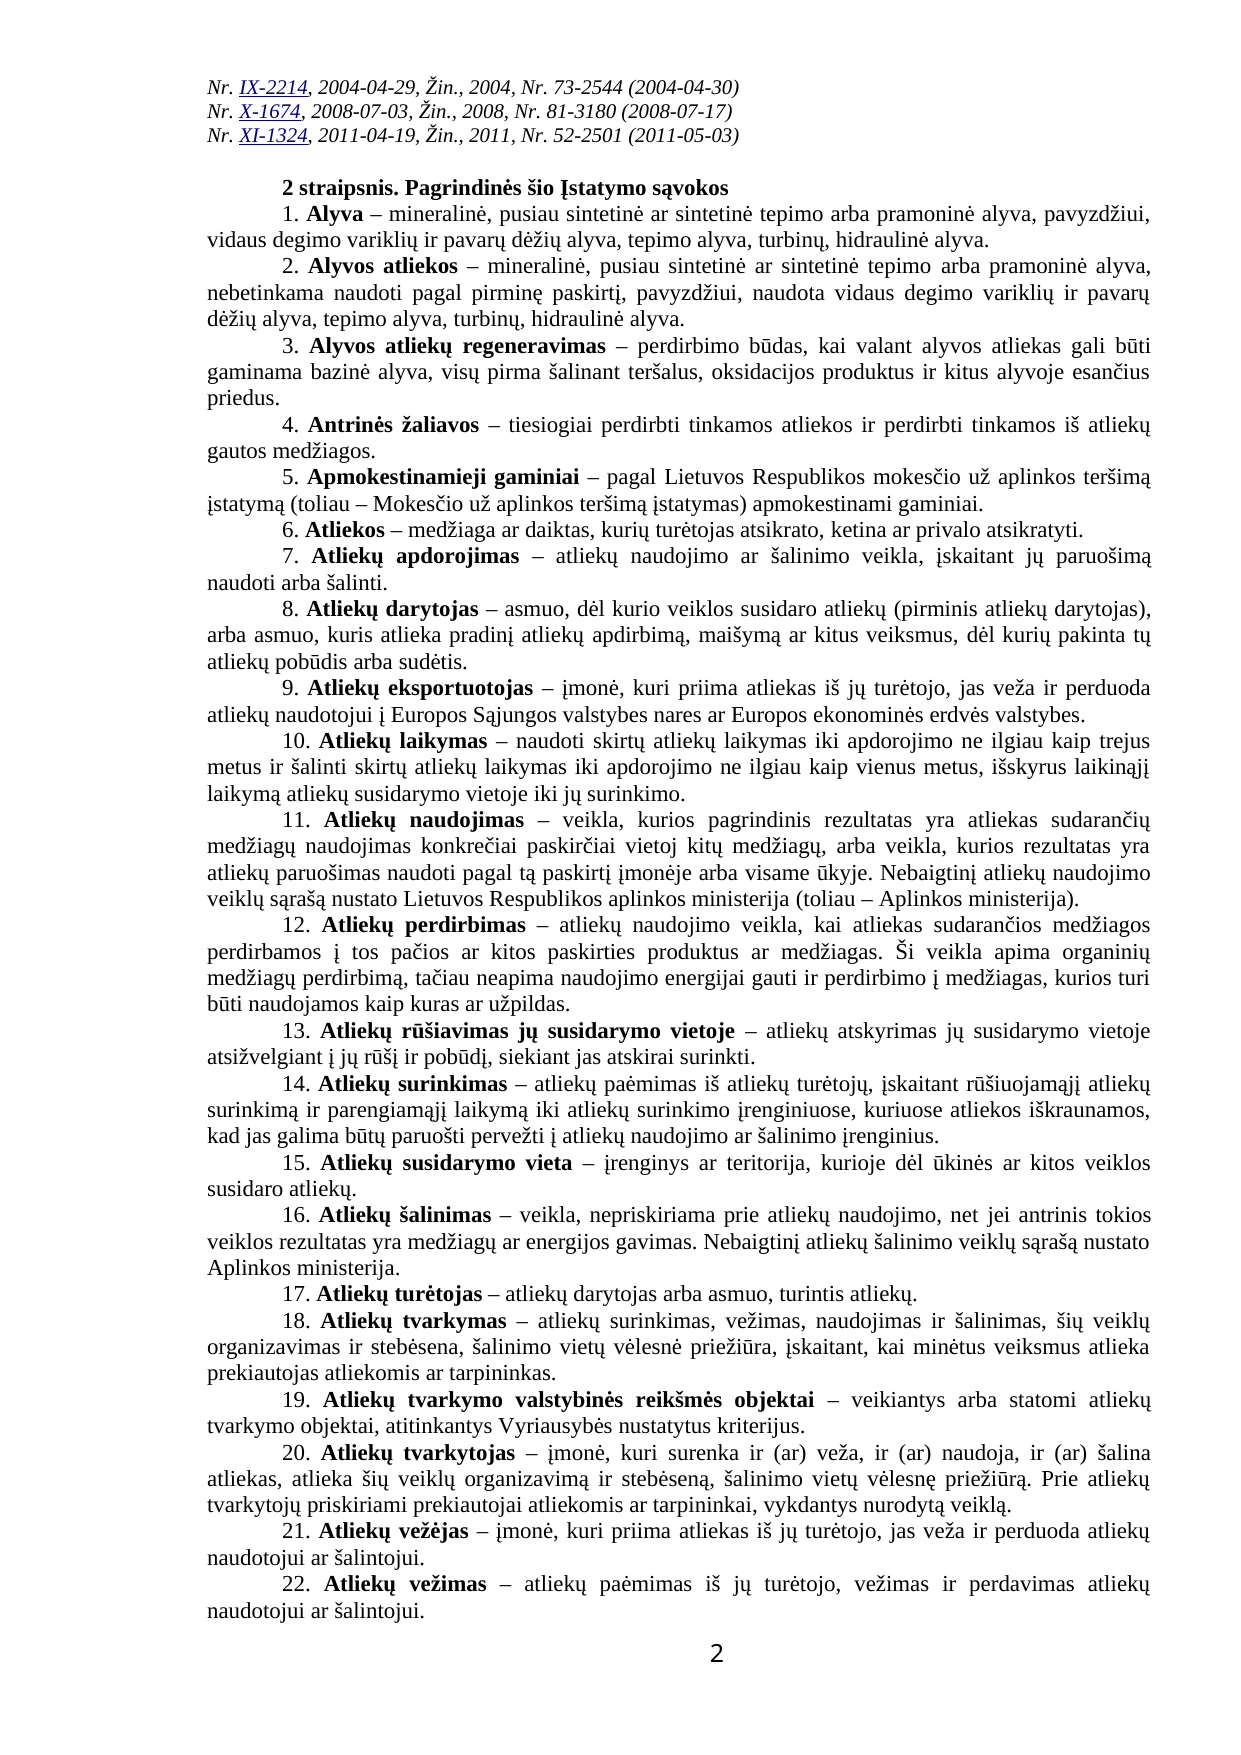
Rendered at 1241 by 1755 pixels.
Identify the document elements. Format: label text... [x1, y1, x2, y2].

text 4. Antrinės žaliavos – tiesiogiai perdirbti tinkamos atliekos ir perdirbti tinkamos iš atliekų gautos medžiagos. [207, 411, 1152, 463]
text 13. Atliekų rūšiavimas jų susidarymo vietoje – atliekų atskyrimas jų susidarymo vietoje atsižvelgiant į jų rūšį ir pobūdį, siekiant jas atskirai surinkti. [207, 1017, 1152, 1069]
text 12. Atliekų perdirbimas – atliekų naudojimo veikla, kai atliekas sudarančios medžiagos perdirbamos į tos pačios ar kitos paskirties produktus ar medžiagas. Ši veikla apima organinių medžiagų perdirbimą, tačiau neapima naudojimo energijai gauti ir perdirbimo į medžiagas, kurios turi būti naudojamos kaip kuras ar užpildas. [207, 911, 1152, 1017]
text 16. Atliekų šalinimas – veikla, nepriskiriama prie atliekų naudojimo, net jei antrinis tokios veiklos rezultatas yra medžiagų ar energijos gavimas. Nebaigtinį atliekų šalinimo veiklų sąrašą nustato Aplinkos ministerija. [207, 1201, 1152, 1280]
text 22. Atliekų vežimas – atliekų paėmimas iš jų turėtojo, vežimas ir perdavimas atliekų naudotojui ar šalintojui. [207, 1570, 1152, 1623]
text 3. Alyvos atliekų regeneravimas – perdirbimo būdas, kai valant alyvos atliekas gali būti gaminama bazinė alyva, visų pirma šalinant teršalus, oksidacijos produktus ir kitus alyvoje esančius priedus. [207, 332, 1152, 411]
text 6. Atliekos – medžiaga ar daiktas, kurių turėtojas atsikrato, ketina ar privalo atsikratyti. [207, 516, 1152, 542]
text Nr. X-1674, 2008-07-03, Žin., 2008, Nr. 81-3180 (2008-07-17) [207, 99, 1152, 123]
text 18. Atliekų tvarkymas – atliekų surinkimas, vežimas, naudojimas ir šalinimas, šių veiklų organizavimas ir stebėsena, šalinimo vietų vėlesnė priežiūra, įskaitant, kai minėtus veiksmus atlieka prekiautojas atliekomis ar tarpininkas. [207, 1307, 1152, 1386]
text 21. Atliekų vežėjas – įmonė, kuri priima atliekas iš jų turėtojo, jas veža ir perduoda atliekų naudotojui ar šalintojui. [207, 1518, 1152, 1570]
text 10. Atliekų laikymas – naudoti skirtų atliekų laikymas iki apdorojimo ne ilgiau kaip trejus metus ir šalinti skirtų atliekų laikymas iki apdorojimo ne ilgiau kaip vienus metus, išskyrus laikinąjį laikymą atliekų susidarymo vietoje iki jų surinkimo. [207, 727, 1152, 806]
text 9. Atliekų eksportuotojas – įmonė, kuri priima atliekas iš jų turėtojo, jas veža ir perduoda atliekų naudotojui į Europos Sąjungos valstybes nares ar Europos ekonominės erdvės valstybes. [207, 674, 1152, 727]
text 14. Atliekų surinkimas – atliekų paėmimas iš atliekų turėtojų, įskaitant rūšiuojamąjį atliekų surinkimą ir parengiamąjį laikymą iki atliekų surinkimo įrenginiuose, kuriuose atliekos iškraunamos, kad jas galima būtų paruošti pervežti į atliekų naudojimo ar šalinimo įrenginius. [207, 1069, 1152, 1149]
text 8. Atliekų darytojas – asmuo, dėl kurio veiklos susidaro atliekų (pirminis atliekų darytojas), arba asmuo, kuris atlieka pradinį atliekų apdirbimą, maišymą ar kitus veiksmus, dėl kurių pakinta tų atliekų pobūdis arba sudėtis. [207, 595, 1152, 674]
text 2 straipsnis. Pagrindinės šio Įstatymo sąvokos [207, 173, 1152, 200]
text 20. Atliekų tvarkytojas – įmonė, kuri surenka ir (ar) veža, ir (ar) naudoja, ir (ar) šalina atliekas, atlieka šių veiklų organizavimą ir stebėseną, šalinimo vietų vėlesnę priežiūrą. Prie atliekų tvarkytojų priskiriami prekiautojai atliekomis ar tarpininkai, vykdantys nurodytą veiklą. [207, 1438, 1152, 1518]
text 15. Atliekų susidarymo vieta – įrenginys ar teritorija, kurioje dėl ūkinės ar kitos veiklos susidaro atliekų. [207, 1149, 1152, 1201]
text 5. Apmokestinamieji gaminiai – pagal Lietuvos Respublikos mokesčio už aplinkos teršimą įstatymą (toliau – Mokesčio už aplinkos teršimą įstatymas) apmokestinami gaminiai. [207, 463, 1152, 516]
text 1. Alyva – mineralinė, pusiau sintetinė ar sintetinė tepimo arba pramoninė alyva, pavyzdžiui, vidaus degimo variklių ir pavarų dėžių alyva, tepimo alyva, turbinų, hidraulinė alyva. [207, 200, 1152, 253]
text 2. Alyvos atliekos – mineralinė, pusiau sintetinė ar sintetinė tepimo arba pramoninė alyva, nebetinkama naudoti pagal pirminę paskirtį, pavyzdžiui, naudota vidaus degimo variklių ir pavarų dėžių alyva, tepimo alyva, turbinų, hidraulinė alyva. [207, 253, 1152, 332]
text 7. Atliekų apdorojimas – atliekų naudojimo ar šalinimo veikla, įskaitant jų paruošimą naudoti arba šalinti. [207, 542, 1152, 595]
text Nr. IX-2214, 2004-04-29, Žin., 2004, Nr. 73-2544 (2004-04-30) [207, 75, 1152, 99]
text Nr. XI-1324, 2011-04-19, Žin., 2011, Nr. 52-2501 (2011-05-03) [207, 123, 1152, 147]
text 17. Atliekų turėtojas – atliekų darytojas arba asmuo, turintis atliekų. [207, 1280, 1152, 1307]
text 19. Atliekų tvarkymo valstybinės reikšmės objektai – veikiantys arba statomi atliekų tvarkymo objektai, atitinkantys Vyriausybės nustatytus kriterijus. [207, 1386, 1152, 1438]
text 11. Atliekų naudojimas – veikla, kurios pagrindinis rezultatas yra atliekas sudarančių medžiagų naudojimas konkrečiai paskirčiai vietoj kitų medžiagų, arba veikla, kurios rezultatas yra atliekų paruošimas naudoti pagal tą paskirtį įmonėje arba visame ūkyje. Nebaigtinį atliekų naudojimo veiklų sąrašą nustato Lietuvos Respublikos aplinkos ministerija (toliau – Aplinkos ministerija). [207, 806, 1152, 911]
